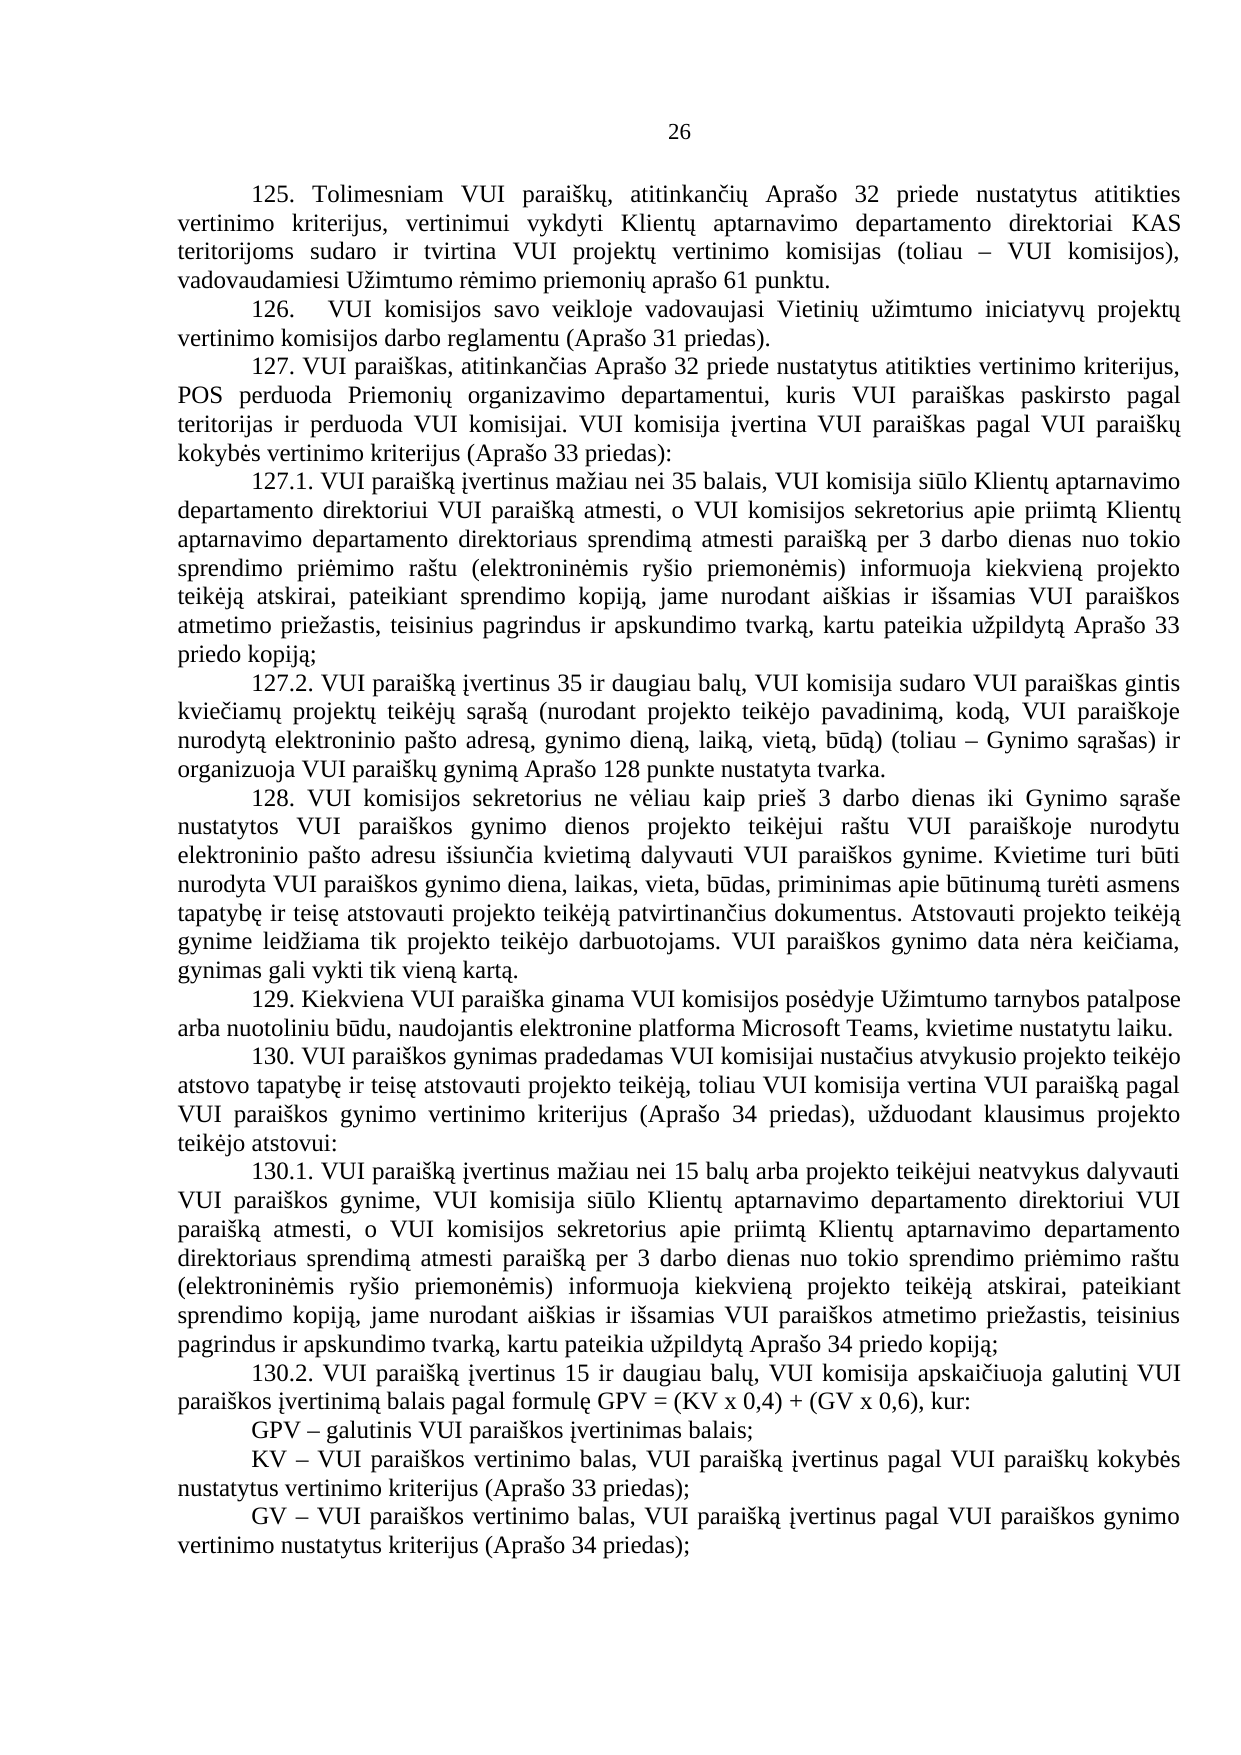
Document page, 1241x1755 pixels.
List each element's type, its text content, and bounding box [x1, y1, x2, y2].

text GPV – galutinis VUI paraiškos įvertinimas balais; [177, 1415, 1181, 1444]
text 129. Kiekviena VUI paraiška ginama VUI komisijos posėdyje Užimtumo tarnybos patalpose arba nuotoliniu būdu, naudojantis elektronine platforma Microsoft Teams, kvietime nustatytu laiku. [177, 984, 1181, 1041]
text KV – VUI paraiškos vertinimo balas, VUI paraišką įvertinus pagal VUI paraiškų kokybės nustatytus vertinimo kriterijus (Aprašo 33 priedas); [177, 1444, 1181, 1501]
text 127. VUI paraiškas, atitinkančias Aprašo 32 priede nustatytus atitikties vertinimo kriterijus, POS perduoda Priemonių organizavimo departamentui, kuris VUI paraiškas paskirsto pagal teritorijas ir perduoda VUI komisijai. VUI komisija įvertina VUI paraiškas pagal VUI paraiškų kokybės vertinimo kriterijus (Aprašo 33 priedas): [177, 351, 1181, 466]
text 125. Tolimesniam VUI paraiškų, atitinkančių Aprašo 32 priede nustatytus atitikties vertinimo kriterijus, vertinimui vykdyti Klientų aptarnavimo departamento direktoriai KAS teritorijoms sudaro ir tvirtina VUI projektų vertinimo komisijas (toliau – VUI komisijos), vadovaudamiesi Užimtumo rėmimo priemonių aprašo 61 punktu. [177, 179, 1181, 294]
text 130.1. VUI paraišką įvertinus mažiau nei 15 balų arba projekto teikėjui neatvykus dalyvauti VUI paraiškos gynime, VUI komisija siūlo Klientų aptarnavimo departamento direktoriui VUI paraišką atmesti, o VUI komisijos sekretorius apie priimtą Klientų aptarnavimo departamento direktoriaus sprendimą atmesti paraišką per 3 darbo dienas nuo tokio sprendimo priėmimo raštu (elektroninėmis ryšio priemonėmis) informuoja kiekvieną projekto teikėją atskirai, pateikiant sprendimo kopiją, jame nurodant aiškias ir išsamias VUI paraiškos atmetimo priežastis, teisinius pagrindus ir apskundimo tvarką, kartu pateikia užpildytą Aprašo 34 priedo kopiją; [177, 1156, 1181, 1358]
text GV – VUI paraiškos vertinimo balas, VUI paraišką įvertinus pagal VUI paraiškos gynimo vertinimo nustatytus kriterijus (Aprašo 34 priedas); [177, 1501, 1181, 1559]
text 130.2. VUI paraišką įvertinus 15 ir daugiau balų, VUI komisija apskaičiuoja galutinį VUI paraiškos įvertinimą balais pagal formulę GPV = (KV x 0,4) + (GV x 0,6), kur: [177, 1358, 1181, 1415]
text 127.2. VUI paraišką įvertinus 35 ir daugiau balų, VUI komisija sudaro VUI paraiškas gintis kviečiamų projektų teikėjų sąrašą (nurodant projekto teikėjo pavadinimą, kodą, VUI paraiškoje nurodytą elektroninio pašto adresą, gynimo dieną, laiką, vietą, būdą) (toliau – Gynimo sąrašas) ir organizuoja VUI paraiškų gynimą Aprašo 128 punkte nustatyta tvarka. [177, 668, 1181, 783]
text 127.1. VUI paraišką įvertinus mažiau nei 35 balais, VUI komisija siūlo Klientų aptarnavimo departamento direktoriui VUI paraišką atmesti, o VUI komisijos sekretorius apie priimtą Klientų aptarnavimo departamento direktoriaus sprendimą atmesti paraišką per 3 darbo dienas nuo tokio sprendimo priėmimo raštu (elektroninėmis ryšio priemonėmis) informuoja kiekvieną projekto teikėją atskirai, pateikiant sprendimo kopiją, jame nurodant aiškias ir išsamias VUI paraiškos atmetimo priežastis, teisinius pagrindus ir apskundimo tvarką, kartu pateikia užpildytą Aprašo 33 priedo kopiją; [177, 466, 1181, 668]
text 126. VUI komisijos savo veikloje vadovaujasi Vietinių užimtumo iniciatyvų projektų vertinimo komisijos darbo reglamentu (Aprašo 31 priedas). [177, 294, 1181, 351]
text 128. VUI komisijos sekretorius ne vėliau kaip prieš 3 darbo dienas iki Gynimo sąraše nustatytos VUI paraiškos gynimo dienos projekto teikėjui raštu VUI paraiškoje nurodytu elektroninio pašto adresu išsiunčia kvietimą dalyvauti VUI paraiškos gynime. Kvietime turi būti nurodyta VUI paraiškos gynimo diena, laikas, vieta, būdas, priminimas apie būtinumą turėti asmens tapatybę ir teisę atstovauti projekto teikėją patvirtinančius dokumentus. Atstovauti projekto teikėją gynime leidžiama tik projekto teikėjo darbuotojams. VUI paraiškos gynimo data nėra keičiama, gynimas gali vykti tik vieną kartą. [177, 783, 1181, 984]
text 130. VUI paraiškos gynimas pradedamas VUI komisijai nustačius atvykusio projekto teikėjo atstovo tapatybę ir teisę atstovauti projekto teikėją, toliau VUI komisija vertina VUI paraišką pagal VUI paraiškos gynimo vertinimo kriterijus (Aprašo 34 priedas), užduodant klausimus projekto teikėjo atstovui: [177, 1041, 1181, 1156]
